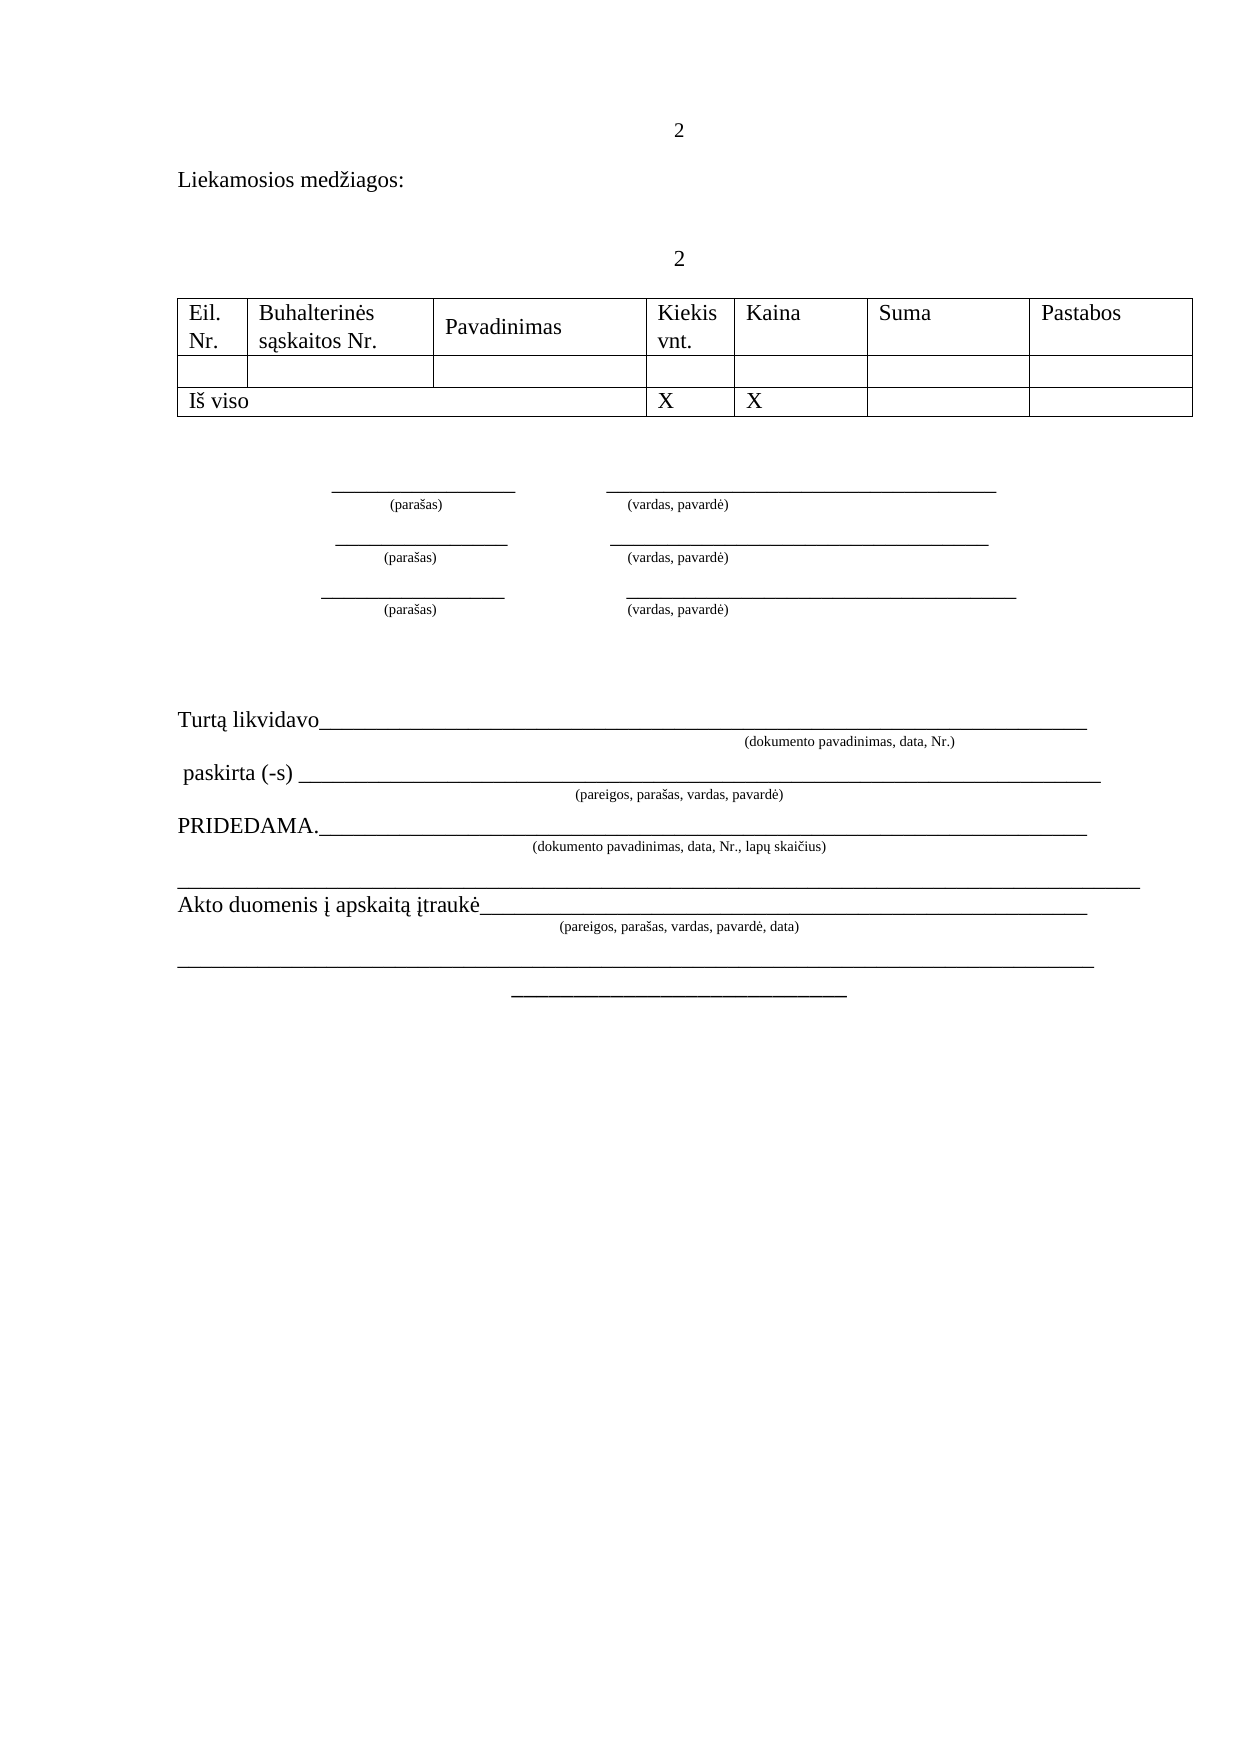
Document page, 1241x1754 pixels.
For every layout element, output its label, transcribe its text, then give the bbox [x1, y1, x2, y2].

table_cell [1030, 356, 1192, 387]
table_cell [248, 356, 433, 387]
text ________________ __________________________________ [177, 575, 1181, 601]
table_header Eil. Nr. [178, 299, 247, 355]
table_header Kaina [735, 299, 867, 355]
text paskirta (-s) ______________________________________________________________________ [177, 759, 1181, 786]
text (pareigos, parašas, vardas, pavardė) [177, 786, 1181, 812]
text Turtą likvidavo___________________________________________________________________ [177, 707, 1181, 733]
text Liekamosios medžiagos: [177, 166, 1181, 193]
table_cell [868, 388, 1029, 416]
text (parašas) (vardas, pavardė) [177, 548, 1181, 575]
text _______________ _________________________________ [177, 522, 1181, 548]
table_cell [647, 356, 734, 387]
table_cell [434, 356, 646, 387]
table_cell [178, 356, 247, 387]
table_header Suma [868, 299, 1029, 355]
table_cell [1030, 388, 1192, 416]
text (dokumento pavadinimas, data, Nr., lapų skaičius) [177, 838, 1181, 865]
text ________________________________________________________________________________ [177, 944, 1181, 970]
table_header Pastabos [1030, 299, 1192, 355]
text (dokumento pavadinimas, data, Nr.) [177, 733, 1181, 759]
text ____________________________________________________________________________________ [177, 865, 1181, 891]
text Akto duomenis į apskaitą įtraukė_____________________________________________________ [177, 891, 1181, 917]
text ___________________________ [177, 970, 1181, 1001]
text (pareigos, parašas, vardas, pavardė, data) [177, 917, 1181, 944]
text PRIDEDAMA.___________________________________________________________________ [177, 812, 1181, 838]
table_cell Iš viso [178, 388, 646, 416]
table_header Pavadinimas [434, 299, 646, 355]
table_header Kiekis vnt. [647, 299, 734, 355]
text 2 [177, 245, 1181, 272]
table_cell [868, 356, 1029, 387]
table_header Buhalterinės sąskaitos Nr. [248, 299, 433, 355]
text (parašas) (vardas, pavardė) [177, 601, 1181, 627]
text ________________ __________________________________ [177, 469, 1181, 496]
table_cell X [647, 388, 734, 416]
table_cell [735, 356, 867, 387]
table_cell X [735, 388, 867, 416]
text (parašas) (vardas, pavardė) [177, 496, 1181, 522]
